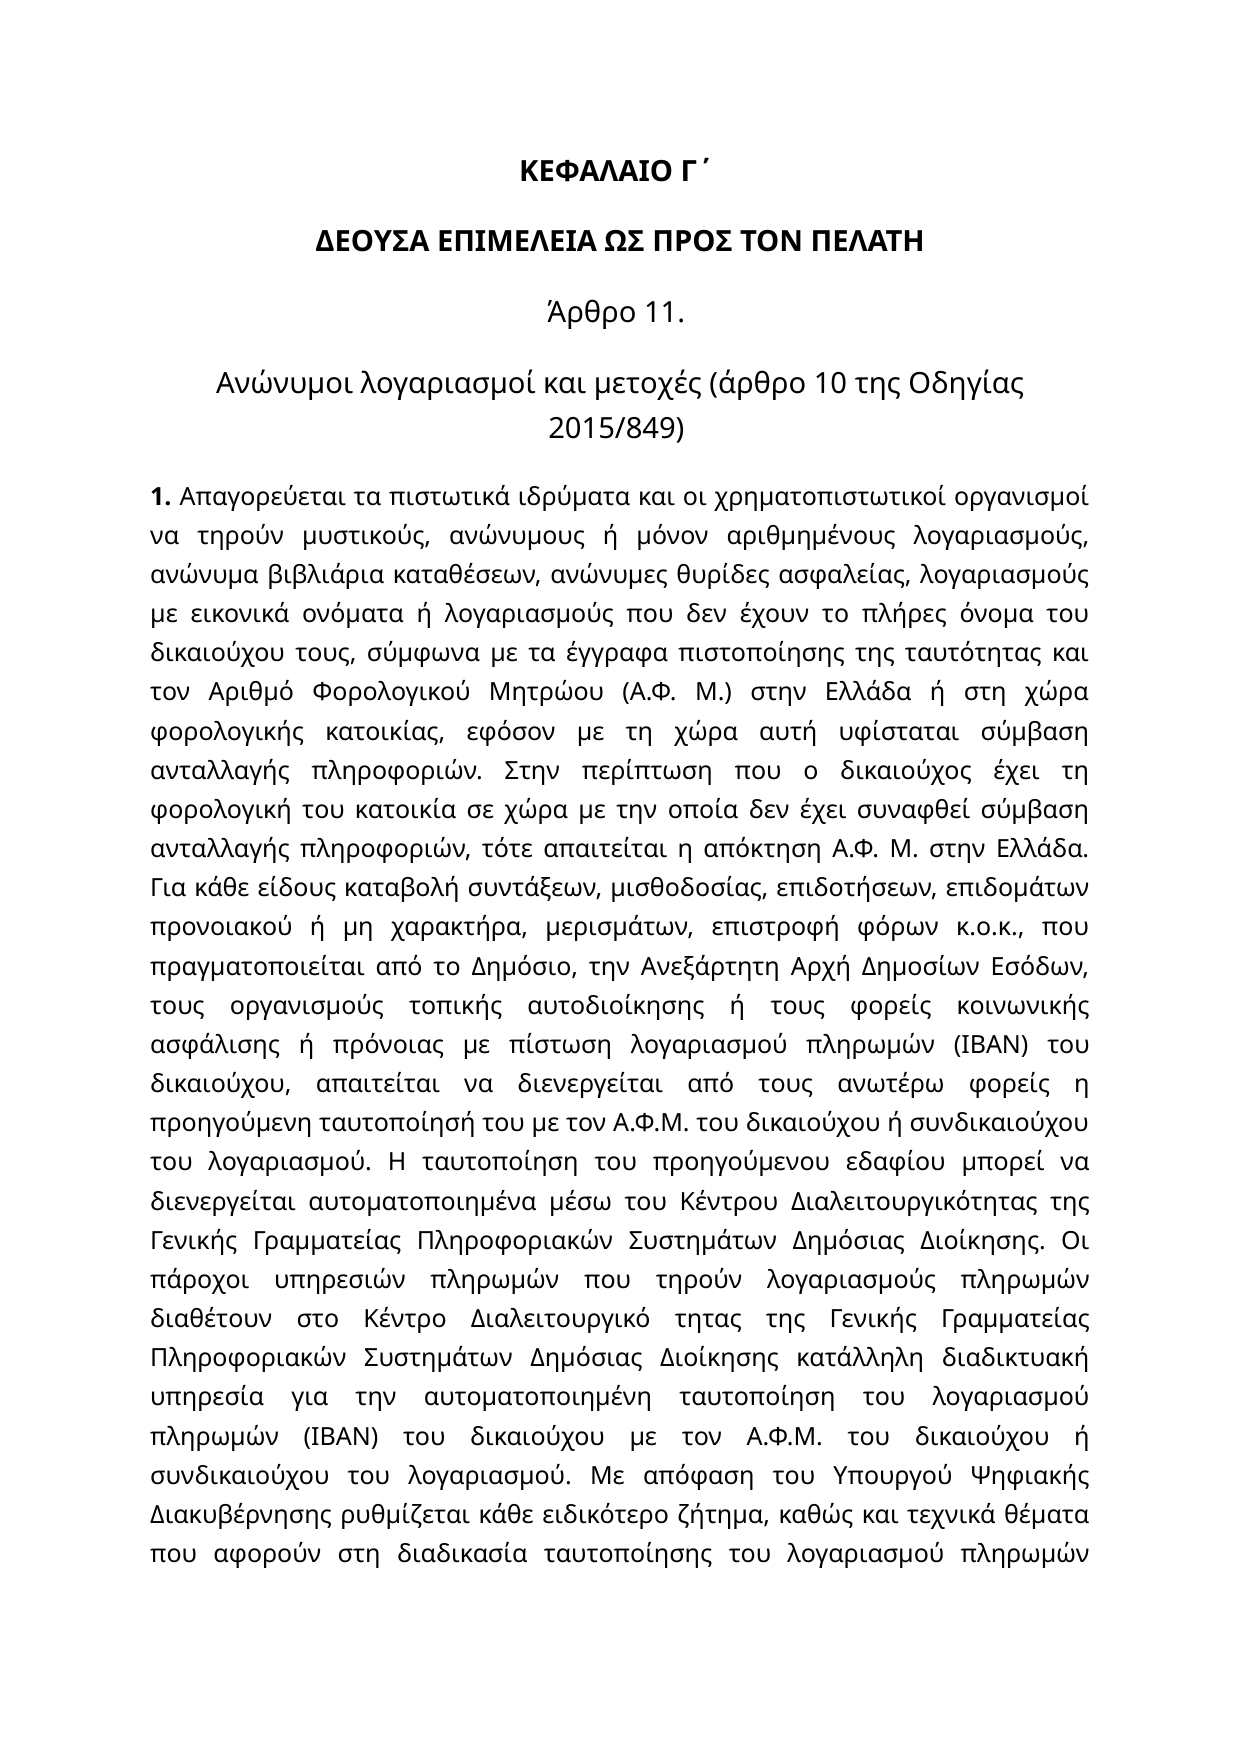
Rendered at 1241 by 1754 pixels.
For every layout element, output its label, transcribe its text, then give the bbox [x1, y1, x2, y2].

text 1. Απαγορεύεται τα πιστωτικά ιδρύματα και οι χρηματοπιστωτικοί οργανισμοί να τηρούν μυστικούς, ανώνυμους ή μόνον αριθμημένους λογαριασμούς, ανώνυμα βιβλιάρια καταθέσεων, ανώνυμες θυρίδες ασφαλείας, λογαριασμούς με εικονικά ονόματα ή λογαριασμούς που δεν έχουν το πλήρες όνομα του δικαιούχου τους, σύμφωνα με τα έγγραφα πιστοποίησης της ταυτότητας και τον Αριθμό Φορολογικού Μητρώου (Α.Φ. Μ.) στην Ελλάδα ή στη χώρα φορολογικής κατοικίας, εφόσον με τη χώρα αυτή υφίσταται σύμβαση ανταλλαγής πληροφοριών. Στην περίπτωση που ο δικαιούχος έχει τη φορολογική του κατοικία σε χώρα με την οποία δεν έχει συναφθεί σύμβαση ανταλλαγής πληροφοριών, τότε απαιτείται η απόκτηση Α.Φ. Μ. στην Ελλάδα. Για κάθε είδους καταβολή συντάξεων, μισθοδοσίας, επιδοτήσεων, επιδομάτων προνοιακού ή μη χαρακτήρα, μερισμάτων, επιστροφή φόρων κ.ο.κ., που πραγματοποιείται από το Δημόσιο, την Ανεξάρτητη Αρχή Δημοσίων Εσόδων, τους οργανισμούς τοπικής αυτοδιοίκησης ή τους φορείς κοινωνικής ασφάλισης ή πρόνοιας με πίστωση λογαριασμού πληρωμών (ΙΒΑΝ) του δικαιούχου, απαιτείται να διενεργείται από τους ανωτέρω φορείς η προηγούμενη ταυτοποίησή του με τον Α.Φ.Μ. του δικαιούχου ή συνδικαιούχου του λογαριασμού. Η ταυτοποίηση του προηγούμενου εδαφίου μπορεί να διενεργείται αυτοματοποιημένα μέσω του Κέντρου Διαλειτουργικότητας της Γενικής Γραμματείας Πληροφοριακών Συστημάτων Δημόσιας Διοίκησης. Οι πάροχοι υπηρεσιών πληρωμών που τηρούν λογαριασμούς πληρωμών διαθέτουν στο Κέντρο Διαλειτουργικό τητας της Γενικής Γραμματείας Πληροφοριακών Συστημάτων Δημόσιας Διοίκησης κατάλληλη διαδικτυακή υπηρεσία για την αυτοματοποιημένη ταυτοποίηση του λογαριασμού πληρωμών (ΙΒΑΝ) του δικαιούχου με τον Α.Φ.Μ. του δικαιούχου ή συνδικαιούχου του λογαριασμού. Με απόφαση του Υπουργού Ψηφιακής Διακυβέρνησης ρυθμίζεται κάθε ειδικότερο ζήτημα, καθώς και τεχνικά θέματα που αφορούν στη διαδικασία ταυτοποίησης του λογαριασμού πληρωμών [150, 478, 1090, 1570]
subtitle Άρθρο 11. [150, 291, 1090, 331]
subtitle ΚΕΦΑΛΑΙΟ Γ΄ [150, 150, 1090, 190]
subtitle ΔΕΟΥΣΑ ΕΠΙΜΕΛΕΙΑ ΩΣ ΠΡΟΣ ΤΟΝ ΠΕΛΑΤΗ [150, 221, 1090, 260]
subtitle Ανώνυμοι λογαριασμοί και μετοχές (άρθρο 10 της Οδηγίας 2015/849) [150, 362, 1090, 447]
